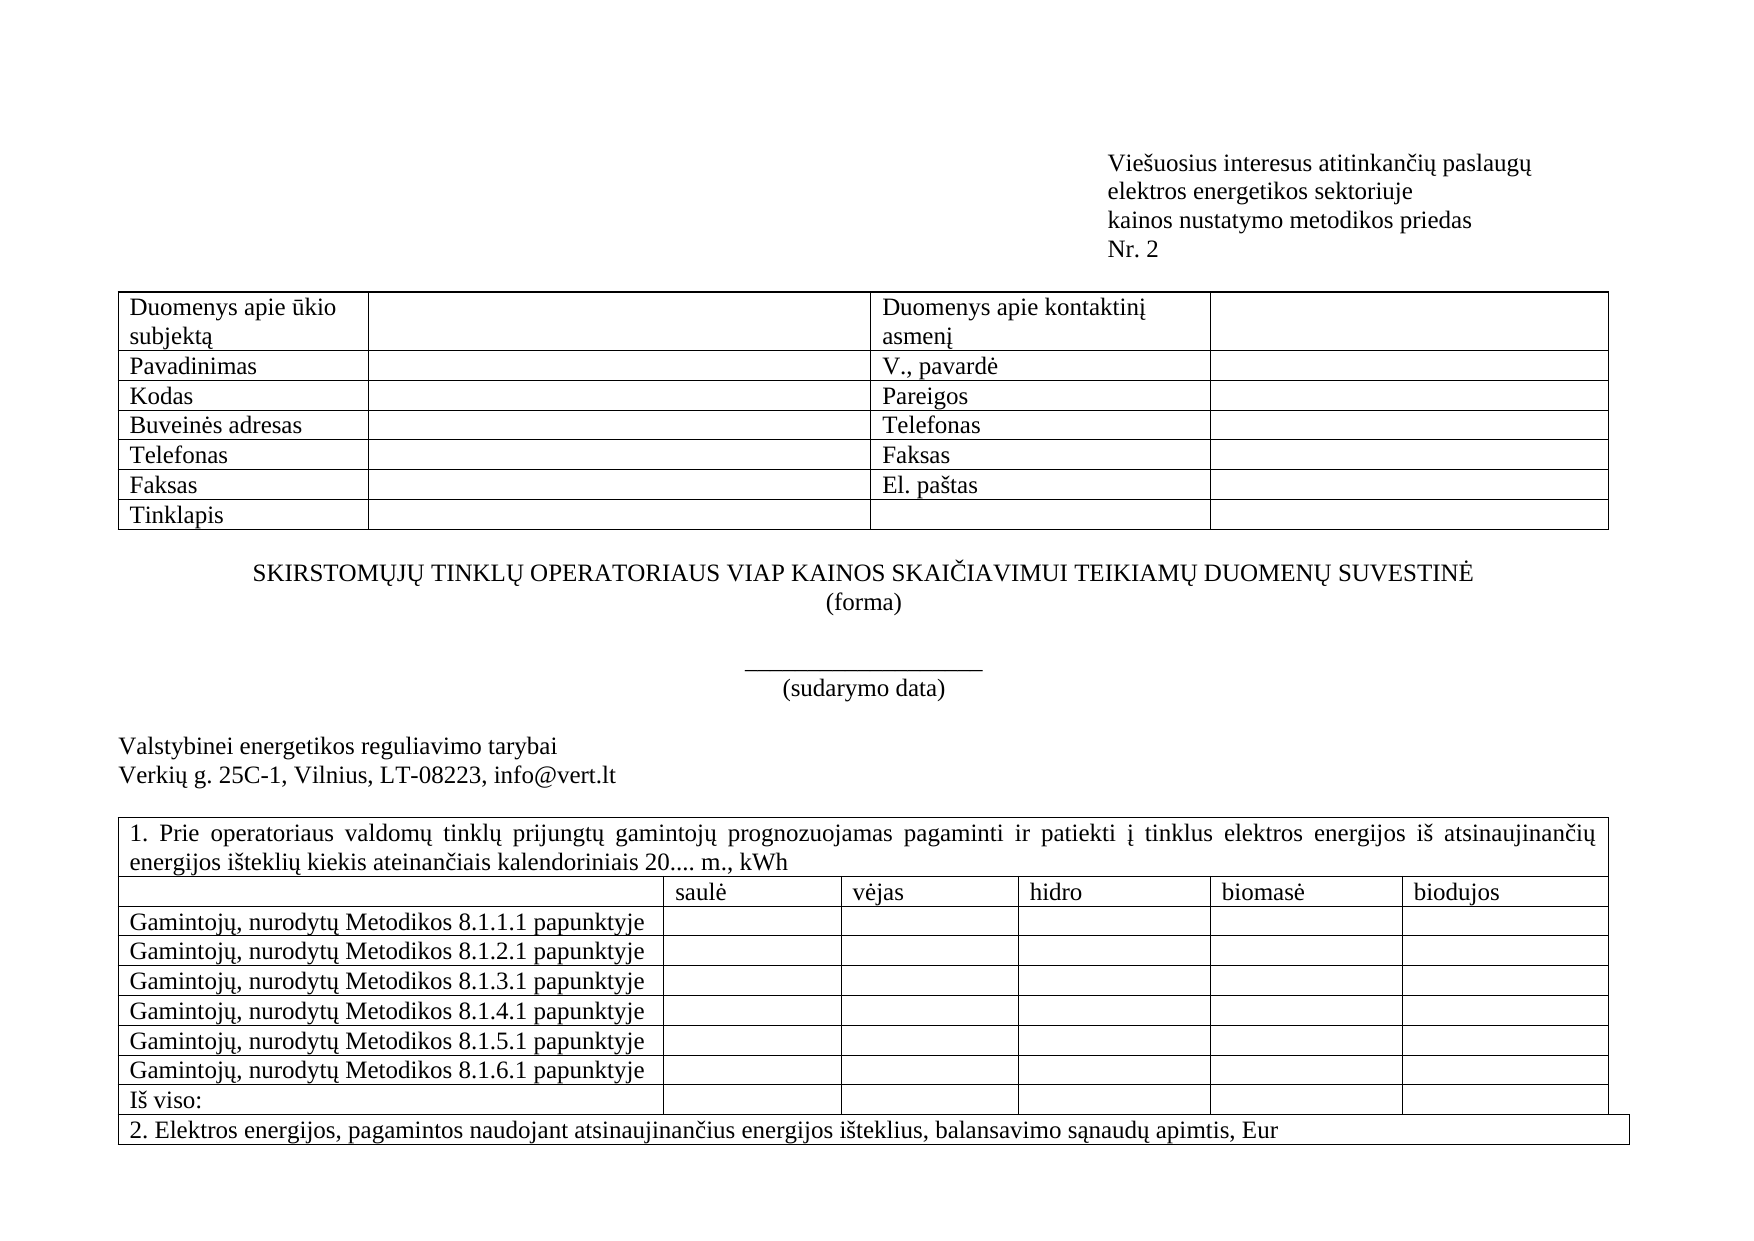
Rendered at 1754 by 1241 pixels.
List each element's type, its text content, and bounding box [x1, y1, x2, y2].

table_cell [1211, 1026, 1402, 1054]
table_cell Telefonas [119, 440, 368, 469]
table_cell [664, 936, 841, 965]
table_cell [1019, 1056, 1210, 1084]
table_cell vėjas [842, 877, 1018, 906]
table_cell [664, 1085, 841, 1114]
table_cell [1211, 936, 1402, 965]
table_cell El. paštas [871, 470, 1210, 499]
table_cell [119, 877, 663, 906]
text Valstybinei energetikos reguliavimo tarybai [118, 731, 1609, 760]
table_cell [1019, 996, 1210, 1025]
table_cell [1609, 1025, 1630, 1054]
table_cell Gamintojų, nurodytų Metodikos 8.1.1.1 papunktyje [119, 907, 663, 935]
table_cell [1403, 1085, 1608, 1114]
table_cell biodujos [1403, 877, 1608, 906]
table_cell Tinklapis [119, 500, 368, 529]
table_cell biomasė [1211, 877, 1402, 906]
table_cell [1211, 1085, 1402, 1114]
table_cell [842, 907, 1018, 935]
table_cell Buveinės adresas [119, 411, 368, 439]
table_cell [369, 470, 870, 499]
table_cell [1019, 936, 1210, 965]
table_cell [1403, 966, 1608, 995]
table_cell [1609, 995, 1630, 1025]
table_cell [1403, 1056, 1608, 1084]
text kainos nustatymo metodikos priedas [118, 205, 1609, 234]
table_cell 2. Elektros energijos, pagamintos naudojant atsinaujinančius energijos išteklius, balansavimo sąnaudų apimtis, Eur [119, 1115, 1629, 1144]
table_cell [842, 1026, 1018, 1054]
table_cell [1211, 996, 1402, 1025]
table_cell Pavadinimas [119, 351, 368, 380]
table_cell [1609, 1055, 1630, 1084]
table_cell [842, 1056, 1018, 1084]
table_cell Gamintojų, nurodytų Metodikos 8.1.3.1 papunktyje [119, 966, 663, 995]
table_header [369, 293, 870, 350]
table_cell Gamintojų, nurodytų Metodikos 8.1.6.1 papunktyje [119, 1056, 663, 1084]
table_header Duomenys apie ūkio subjektą [119, 293, 368, 350]
text ___________________ [118, 645, 1609, 673]
table_cell [1403, 996, 1608, 1025]
table_cell [1609, 876, 1630, 906]
table_cell [1019, 907, 1210, 935]
table_cell [369, 500, 870, 529]
table_cell Kodas [119, 381, 368, 409]
table_cell [1211, 440, 1608, 469]
table_cell [1403, 907, 1608, 935]
table_cell [369, 440, 870, 469]
table_cell Gamintojų, nurodytų Metodikos 8.1.4.1 papunktyje [119, 996, 663, 1025]
table_cell [369, 381, 870, 409]
table_cell [369, 351, 870, 380]
text Nr. 2 [118, 234, 1609, 263]
table_cell [1019, 966, 1210, 995]
table_cell [842, 996, 1018, 1025]
table_cell [369, 411, 870, 439]
table_cell [1403, 1026, 1608, 1054]
text SKIRSTOMŲJŲ TINKLŲ OPERATORIAUS VIAP KAINOS SKAIČIAVIMUI TEIKIAMŲ DUOMENŲ SUVESTINĖ [118, 558, 1609, 587]
text (forma) [118, 587, 1609, 616]
table_cell hidro [1019, 877, 1210, 906]
table_cell [1403, 936, 1608, 965]
table_cell saulė [664, 877, 841, 906]
table_cell [1211, 966, 1402, 995]
table_cell [842, 936, 1018, 965]
table_cell [1211, 1056, 1402, 1084]
table_cell [1211, 411, 1608, 439]
table_cell Faksas [119, 470, 368, 499]
table_header [1211, 293, 1608, 350]
table_cell [1019, 1085, 1210, 1114]
table_header Duomenys apie kontaktinį asmenį [871, 293, 1210, 350]
table_cell [842, 966, 1018, 995]
table_cell [664, 966, 841, 995]
table_cell [1211, 907, 1402, 935]
text (sudarymo data) [118, 673, 1609, 702]
table_header [1609, 817, 1630, 876]
table_cell [664, 907, 841, 935]
table_cell [664, 1056, 841, 1084]
table_cell [1211, 500, 1608, 529]
text Verkių g. 25C-1, Vilnius, LT-08223, info@vert.lt [118, 760, 1609, 788]
table_cell [1211, 381, 1608, 409]
table_cell [1609, 1084, 1630, 1114]
table_cell [1211, 351, 1608, 380]
table_cell [871, 500, 1210, 529]
table_cell [664, 996, 841, 1025]
table_cell Faksas [871, 440, 1210, 469]
table_cell Pareigos [871, 381, 1210, 409]
table_cell [1609, 965, 1630, 995]
table_cell [842, 1085, 1018, 1114]
table_header 1. Prie operatoriaus valdomų tinklų prijungtų gamintojų prognozuojamas pagaminti ir patiekti į tinklus elektros energijos iš atsinaujinančių energijos išteklių kiekis ateinančiais kalendoriniais 20.... m., kWh [119, 818, 1608, 876]
text elektros energetikos sektoriuje [118, 176, 1609, 205]
table_cell [1609, 906, 1630, 935]
table_cell [1609, 935, 1630, 965]
table_cell [664, 1026, 841, 1054]
table_cell [1211, 470, 1608, 499]
table_cell Gamintojų, nurodytų Metodikos 8.1.2.1 papunktyje [119, 936, 663, 965]
text Viešuosius interesus atitinkančių paslaugų [118, 148, 1609, 176]
table_cell [1019, 1026, 1210, 1054]
table_cell Iš viso: [119, 1085, 663, 1114]
table_cell Gamintojų, nurodytų Metodikos 8.1.5.1 papunktyje [119, 1026, 663, 1054]
table_cell Telefonas [871, 411, 1210, 439]
table_cell V., pavardė [871, 351, 1210, 380]
